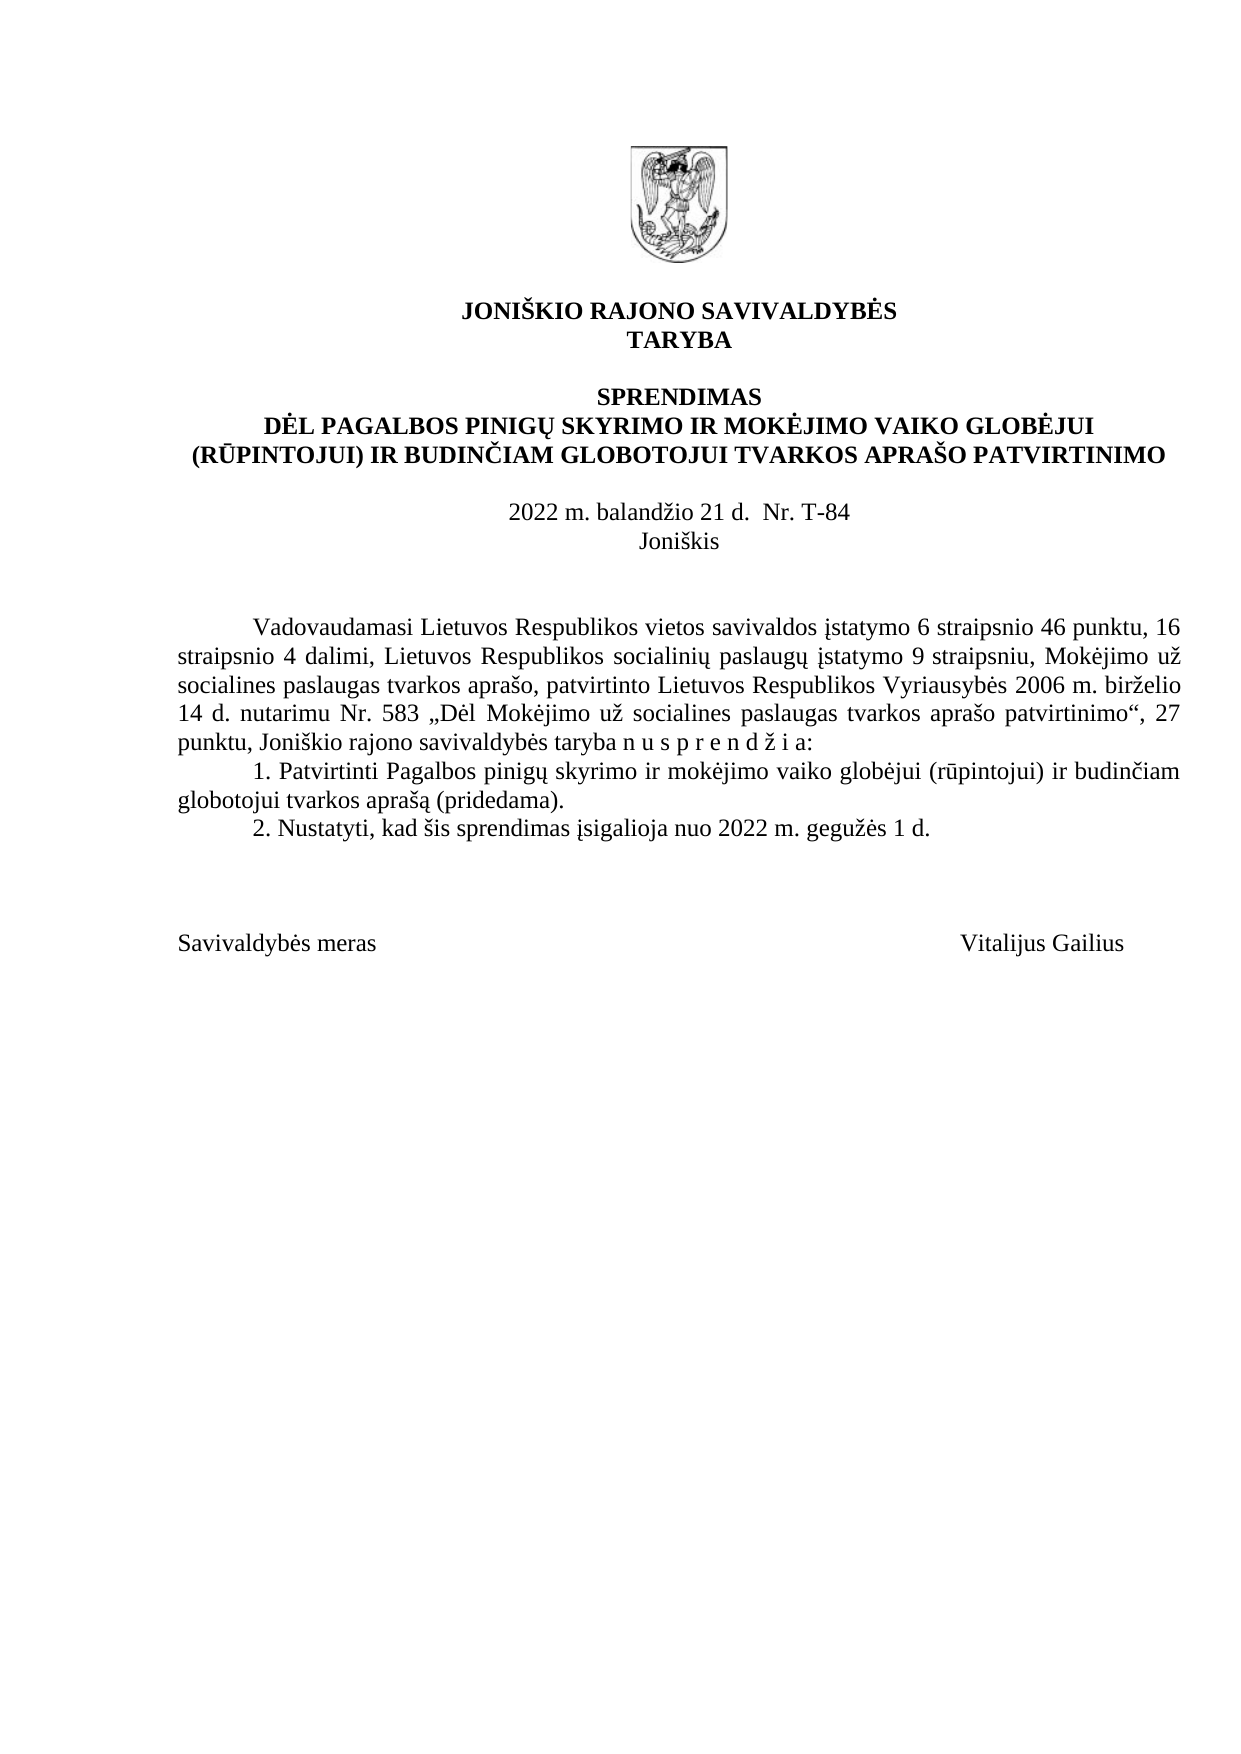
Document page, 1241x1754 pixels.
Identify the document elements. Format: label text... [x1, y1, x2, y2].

text SPRENDIMAS [177, 382, 1181, 411]
text 2022 m. balandžio 21 d. Nr. T-84 [177, 497, 1181, 526]
text 1. Patvirtinti Pagalbos pinigų skyrimo ir mokėjimo vaiko globėjui (rūpintojui) ir budinčiam globotojui tvarkos aprašą (pridedama). [177, 756, 1181, 813]
text DĖL PAGALBOS PINIGŲ SKYRIMO IR MOKĖJIMO VAIKO GLOBĖJUI (RŪPINTOJUI) IR BUDINČIAM GLOBOTOJUI TVARKOS APRAŠO PATVIRTINIMO [177, 411, 1181, 468]
text Joniškis [177, 526, 1181, 555]
text Vadovaudamasi Lietuvos Respublikos vietos savivaldos įstatymo 6 straipsnio 46 punktu, 16 straipsnio 4 dalimi, Lietuvos Respublikos socialinių paslaugų įstatymo 9 straipsniu, Mokėjimo už socialines paslaugas tvarkos aprašo, patvirtinto Lietuvos Respublikos Vyriausybės 2006 m. birželio 14 d. nutarimu Nr. 583 „Dėl Mokėjimo už socialines paslaugas tvarkos aprašo patvirtinimo“, 27 punktu, Joniškio rajono savivaldybės taryba n u s p r e n d ž i a: [177, 612, 1181, 756]
text Savivaldybės meras Vitalijus Gailius [177, 928, 1181, 957]
text Joniškio rajono savivaldybės TARYBA [177, 296, 1181, 353]
text 2. Nustatyti, kad šis sprendimas įsigalioja nuo 2022 m. gegužės 1 d. [177, 813, 1181, 842]
